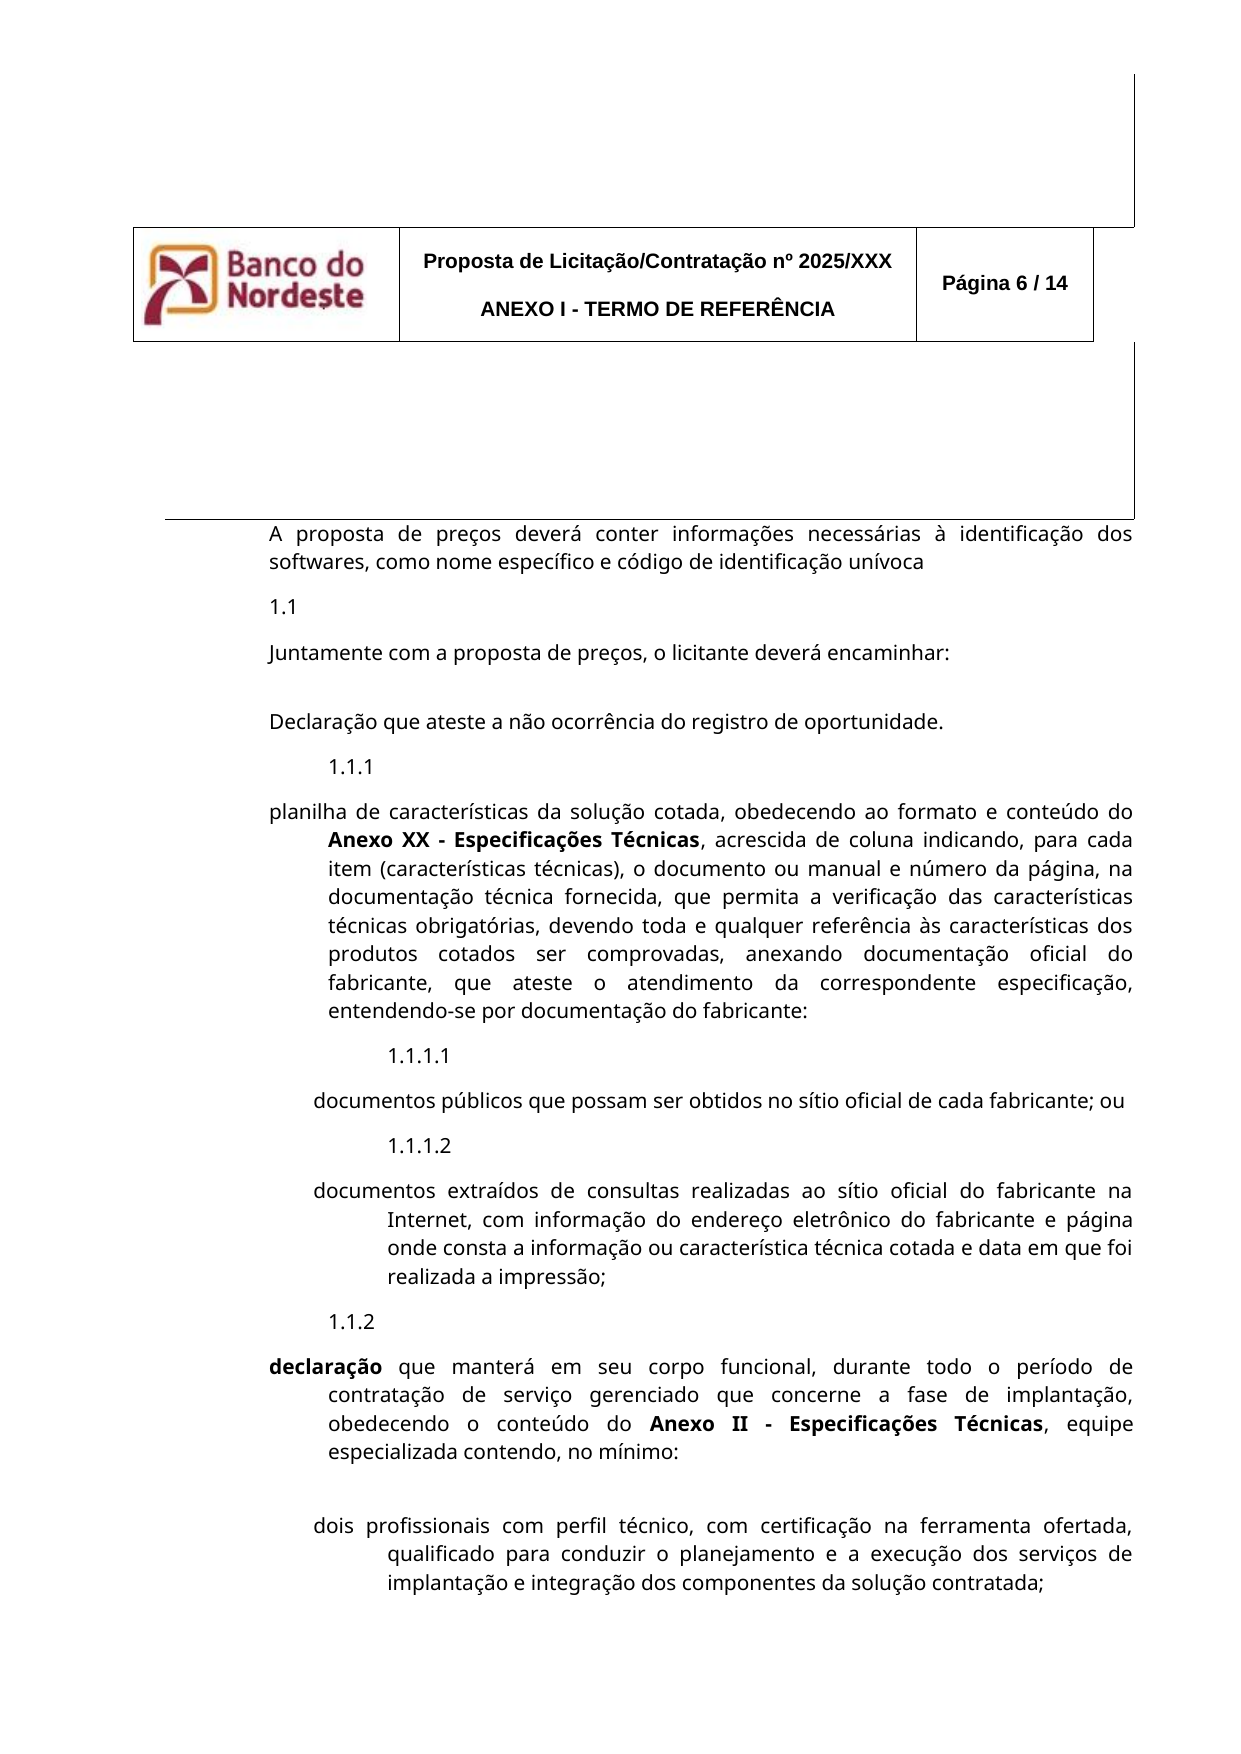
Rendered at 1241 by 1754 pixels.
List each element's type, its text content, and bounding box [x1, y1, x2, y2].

subtitle Declaração que ateste a não ocorrência do registro de oportunidade. [269, 707, 1134, 735]
subtitle documentos extraídos de consultas realizadas ao sítio oficial do fabricante na Internet, com informação do endereço eletrônico do fabricante e página onde consta a informação ou característica técnica cotada e data em que foi realizada a impressão; [313, 1176, 1134, 1290]
subtitle declaração que manterá em seu corpo funcional, durante todo o período de contratação de serviço gerenciado que concerne a fase de implantação, obedecendo o conteúdo do Anexo II - Especificações Técnicas, equipe especializada contendo, no mínimo: [269, 1352, 1134, 1466]
subtitle documentos públicos que possam ser obtidos no sítio oficial de cada fabricante; ou [313, 1086, 1134, 1115]
subtitle Juntamente com a proposta de preços, o licitante deverá encaminhar: [269, 638, 1134, 666]
subtitle dois profissionais com perfil técnico, com certificação na ferramenta ofertada, qualificado para conduzir o planejamento e a execução dos serviços de implantação e integração dos componentes da solução contratada; [313, 1511, 1134, 1596]
subtitle A proposta de preços deverá conter informações necessárias à identificação dos softwares, como nome específico e código de identificação unívoca [269, 519, 1134, 576]
subtitle planilha de características da solução cotada, obedecendo ao formato e conteúdo do Anexo XX - Especificações Técnicas, acrescida de coluna indicando, para cada item (características técnicas), o documento ou manual e número da página, na documentação técnica fornecida, que permita a verificação das características técnicas obrigatórias, devendo toda e qualquer referência às características dos produtos cotados ser comprovadas, anexando documentação oficial do fabricante, que ateste o atendimento da correspondente especificação, entendendo-se por documentação do fabricante: [269, 797, 1134, 1024]
